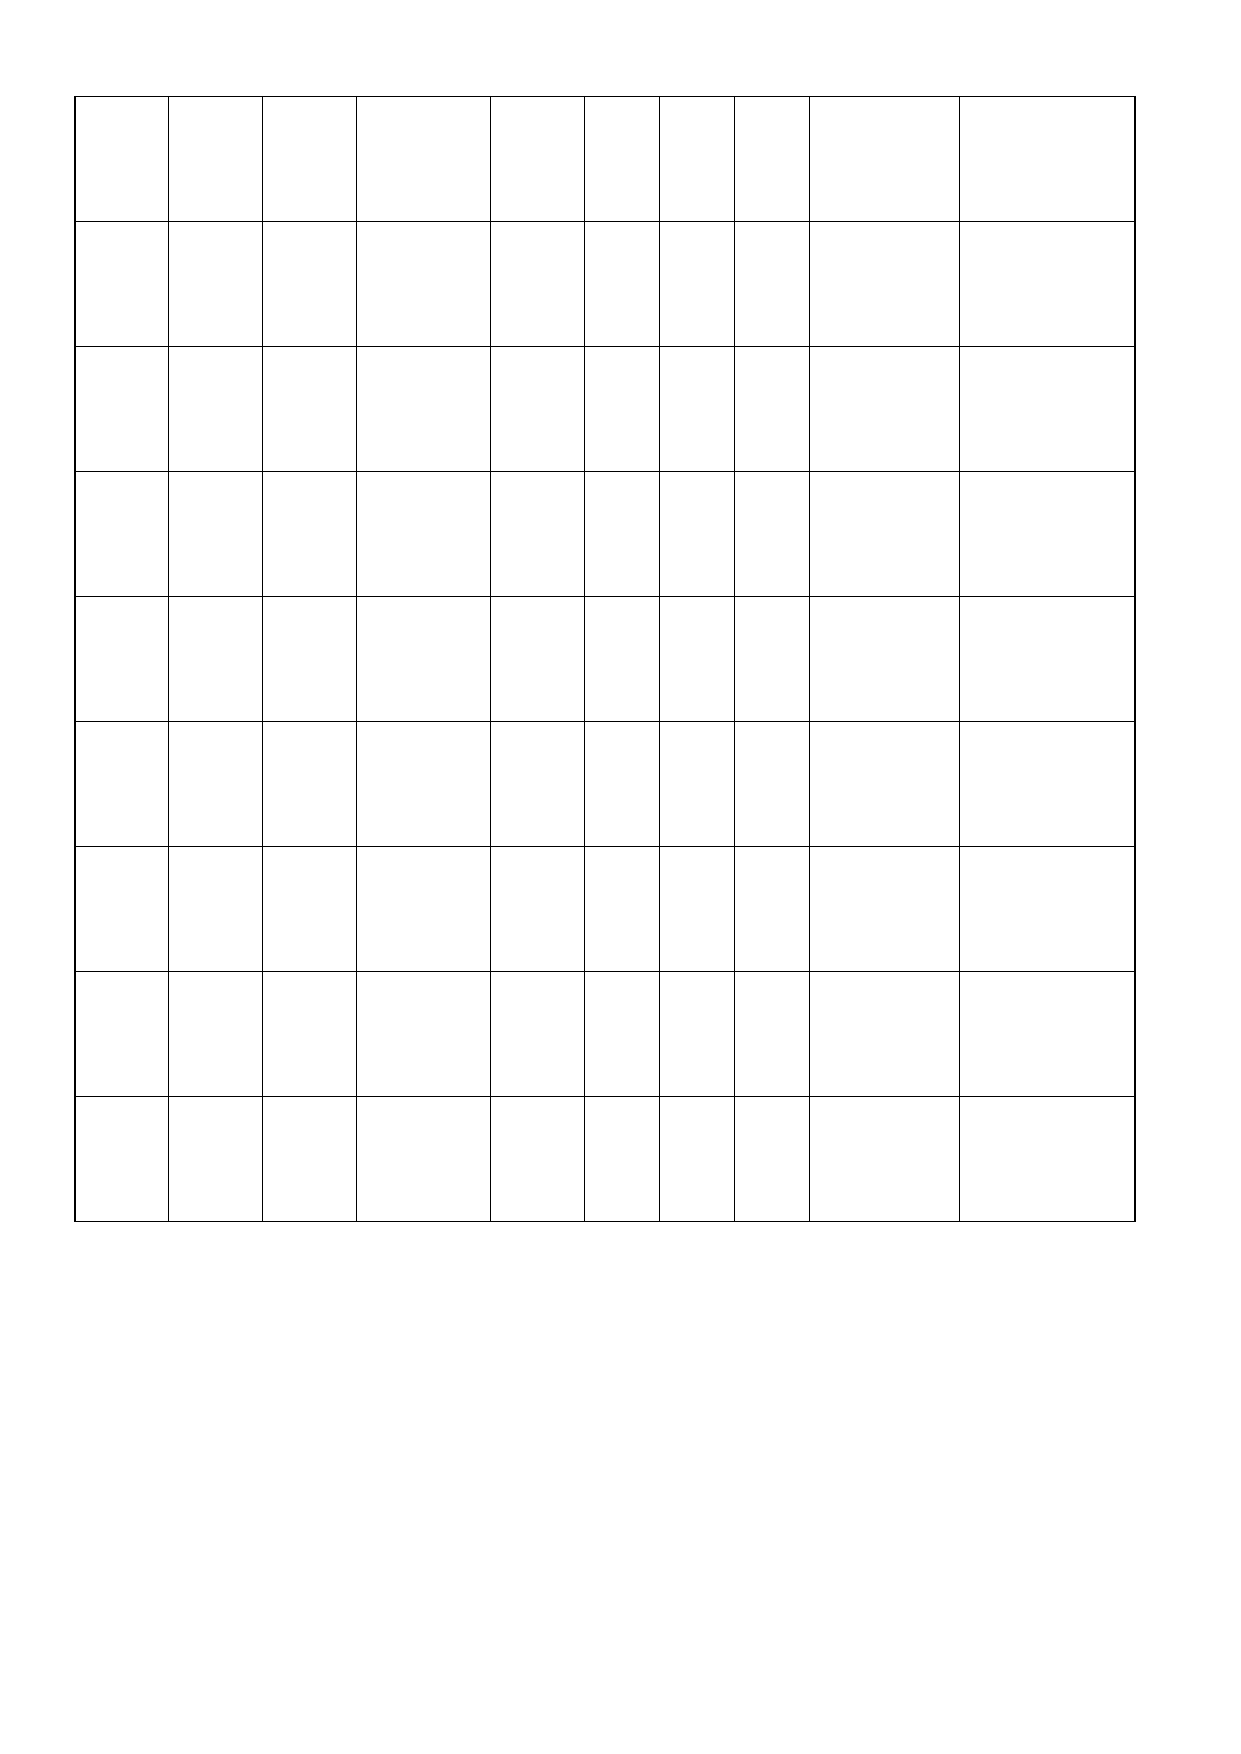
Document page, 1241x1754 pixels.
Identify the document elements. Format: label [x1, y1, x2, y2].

table_cell [357, 597, 490, 721]
table_cell [810, 722, 959, 846]
table_cell [76, 1097, 168, 1221]
table_cell [735, 597, 809, 721]
table_cell [660, 97, 734, 221]
table_cell [76, 847, 168, 971]
table_cell [491, 1097, 584, 1221]
table_cell [76, 472, 168, 596]
table_cell [76, 97, 168, 221]
table_cell [491, 597, 584, 721]
table_cell [263, 972, 356, 1096]
table_cell [960, 597, 1134, 721]
table_cell [660, 597, 734, 721]
table_cell [810, 1097, 959, 1221]
table_cell [491, 847, 584, 971]
table_cell [585, 347, 659, 471]
table_cell [169, 597, 262, 721]
table_cell [169, 1097, 262, 1221]
table_cell [263, 347, 356, 471]
table_cell [810, 347, 959, 471]
table_cell [960, 1097, 1134, 1221]
table_cell [491, 97, 584, 221]
table_cell [357, 97, 490, 221]
table_cell [585, 472, 659, 596]
table_cell [660, 972, 734, 1096]
table_cell [960, 347, 1134, 471]
table_cell [960, 472, 1134, 596]
table_cell [357, 722, 490, 846]
table_cell [169, 972, 262, 1096]
table_cell [960, 222, 1134, 346]
table_cell [735, 1097, 809, 1221]
table_cell [810, 847, 959, 971]
table_cell [263, 847, 356, 971]
table_cell [660, 222, 734, 346]
table_cell [735, 97, 809, 221]
table_cell [357, 847, 490, 971]
table_cell [585, 222, 659, 346]
table_cell [660, 1097, 734, 1221]
table_cell [960, 97, 1134, 221]
table_cell [585, 972, 659, 1096]
table_cell [735, 847, 809, 971]
table_cell [263, 597, 356, 721]
table_cell [263, 722, 356, 846]
table_cell [169, 347, 262, 471]
table_cell [76, 347, 168, 471]
table_cell [735, 347, 809, 471]
table_cell [491, 347, 584, 471]
table_cell [263, 222, 356, 346]
table_cell [357, 972, 490, 1096]
table_cell [735, 222, 809, 346]
table_cell [169, 722, 262, 846]
table_cell [735, 722, 809, 846]
table_cell [585, 722, 659, 846]
table_cell [585, 1097, 659, 1221]
table_cell [491, 222, 584, 346]
table_cell [76, 222, 168, 346]
table_cell [810, 597, 959, 721]
table_cell [660, 472, 734, 596]
table_cell [810, 972, 959, 1096]
table_cell [357, 472, 490, 596]
table_cell [491, 472, 584, 596]
table_cell [263, 472, 356, 596]
table_cell [76, 722, 168, 846]
table_cell [357, 347, 490, 471]
table_cell [357, 1097, 490, 1221]
table_cell [660, 847, 734, 971]
table_cell [735, 472, 809, 596]
table_cell [169, 472, 262, 596]
table_cell [960, 722, 1134, 846]
table_cell [76, 972, 168, 1096]
table_cell [585, 597, 659, 721]
table_cell [960, 972, 1134, 1096]
table_cell [810, 97, 959, 221]
table_cell [585, 97, 659, 221]
table_cell [810, 222, 959, 346]
table_cell [491, 972, 584, 1096]
table_cell [735, 972, 809, 1096]
table_cell [660, 722, 734, 846]
table_cell [263, 97, 356, 221]
table_cell [169, 97, 262, 221]
table_cell [585, 847, 659, 971]
table_cell [263, 1097, 356, 1221]
table_cell [660, 347, 734, 471]
table_cell [76, 597, 168, 721]
table_cell [960, 847, 1134, 971]
table_cell [169, 222, 262, 346]
table_cell [491, 722, 584, 846]
table_cell [169, 847, 262, 971]
table_cell [810, 472, 959, 596]
table_cell [357, 222, 490, 346]
